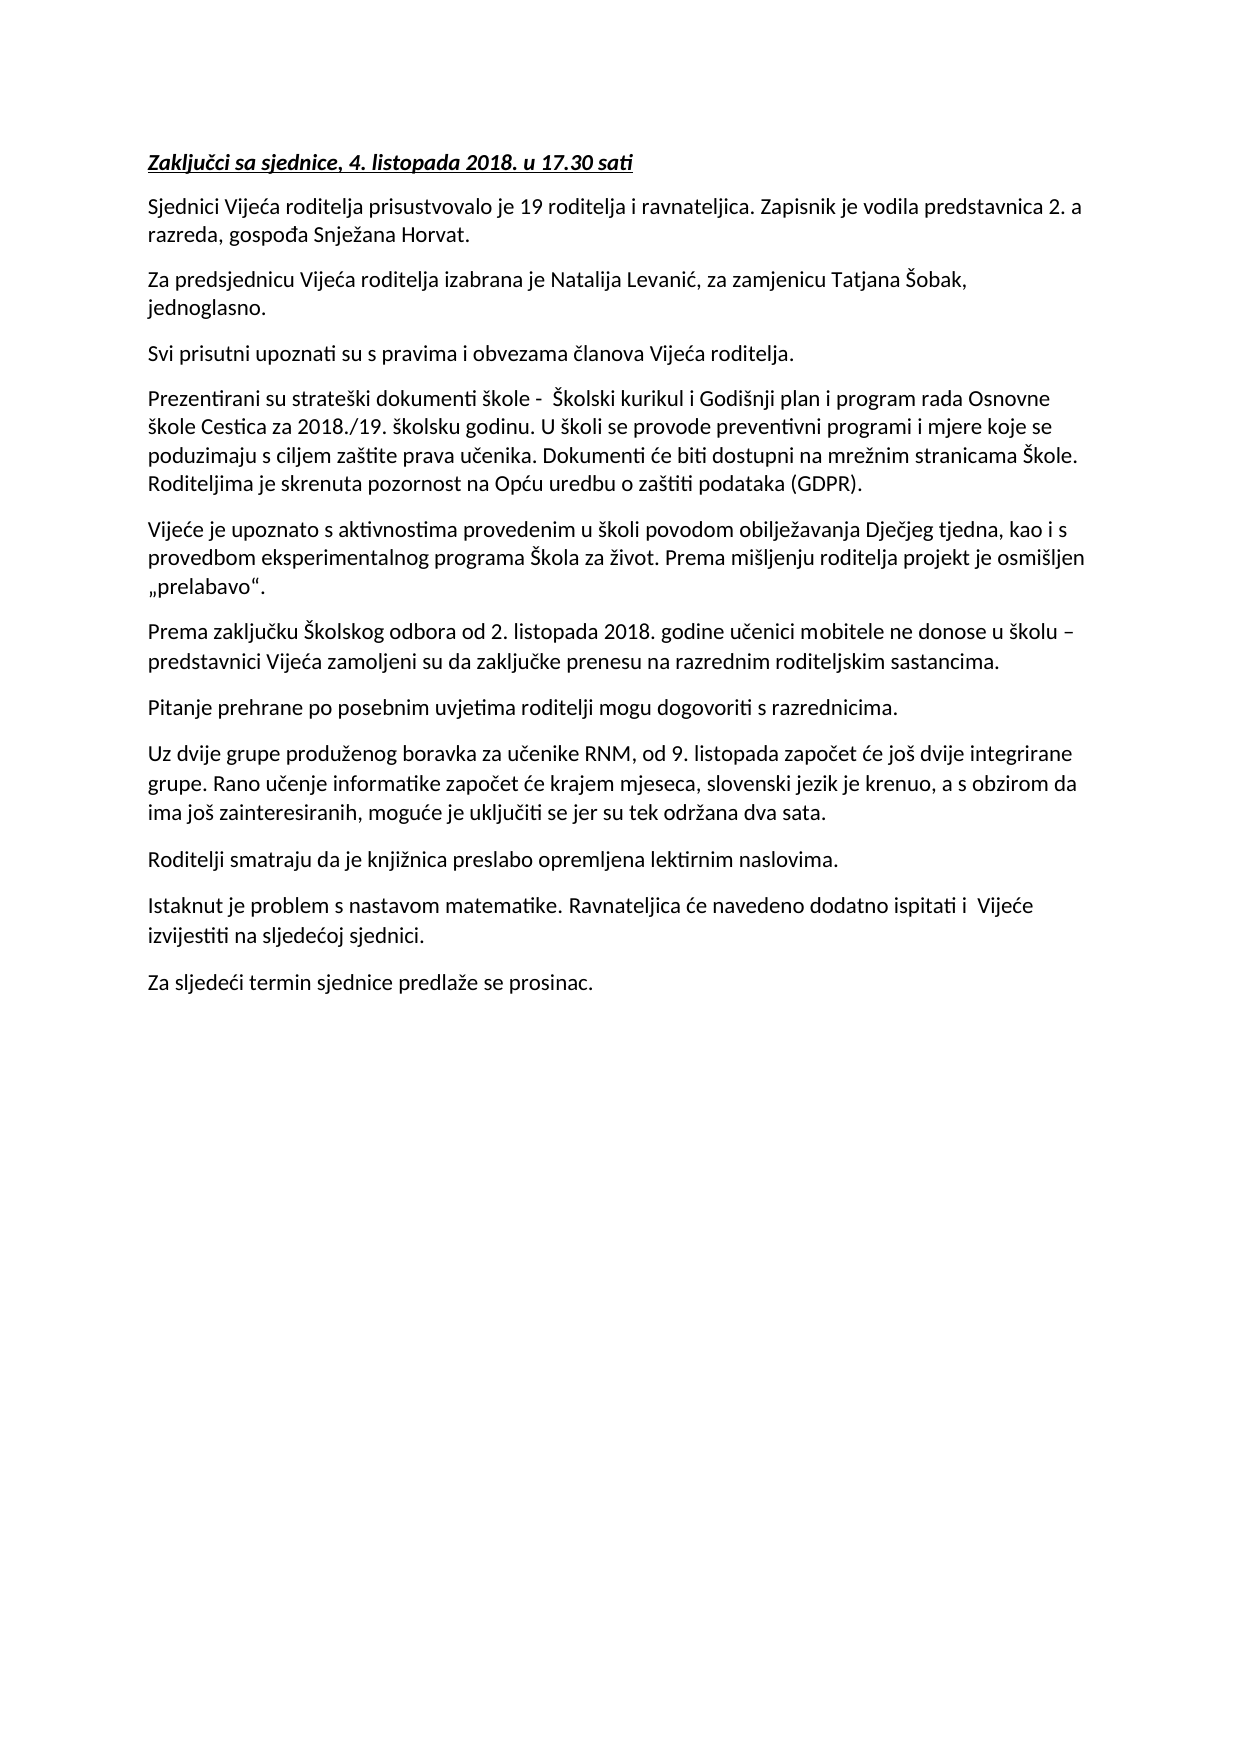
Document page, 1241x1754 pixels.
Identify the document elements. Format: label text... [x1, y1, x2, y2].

text Prezentirani su strateški dokumenti škole - Školski kurikul i Godišnji plan i program rada Osnovne škole Cestica za 2018./19. školsku godinu. U školi se provode preventivni programi i mjere koje se poduzimaju s ciljem zaštite prava učenika. Dokumenti će biti dostupni na mrežnim stranicama Škole. Roditeljima je skrenuta pozornost na Opću uredbu o zaštiti podataka (GDPR). [148, 384, 1093, 498]
text Roditelji smatraju da je knjižnica preslabo opremljena lektirnim naslovima. [148, 845, 1093, 873]
text Pitanje prehrane po posebnim uvjetima roditelji mogu dogovoriti s razrednicima. [148, 693, 1093, 722]
text Sjednici Vijeća roditelja prisustvovalo je 19 roditelja i ravnateljica. Zapisnik je vodila predstavnica 2. a razreda, gospođa Snježana Horvat. [148, 192, 1093, 248]
text Za sljedeći termin sjednice predlaže se prosinac. [148, 968, 1093, 996]
text Prema zaključku Školskog odbora od 2. listopada 2018. godine učenici mobitele ne donose u školu – predstavnici Vijeća zamoljeni su da zaključke prenesu na razrednim roditeljskim sastancima. [148, 617, 1093, 675]
text Uz dvije grupe produženog boravka za učenike RNM, od 9. listopada započet će još dvije integrirane grupe. Rano učenje informatike započet će krajem mjeseca, slovenski jezik je krenuo, a s obzirom da ima još zainteresiranih, moguće je uključiti se jer su tek održana dva sata. [148, 739, 1093, 827]
text Za predsjednicu Vijeća roditelja izabrana je Natalija Levanić, za zamjenicu Tatjana Šobak, jednoglasno. [148, 265, 1093, 322]
text Svi prisutni upoznati su s pravima i obvezama članova Vijeća roditelja. [148, 339, 1093, 367]
text Zaključci sa sjednice, 4. listopada 2018. u 17.30 sati [148, 148, 1093, 176]
text Istaknut je problem s nastavom matematike. Ravnateljica će navedeno dodatno ispitati i Vijeće izvijestiti na sljedećoj sjednici. [148, 892, 1093, 949]
text Vijeće je upoznato s aktivnostima provedenim u školi povodom obilježavanja Dječjeg tjedna, kao i s provedbom eksperimentalnog programa Škola za život. Prema mišljenju roditelja projekt je osmišljen „prelabavo“. [148, 515, 1093, 600]
